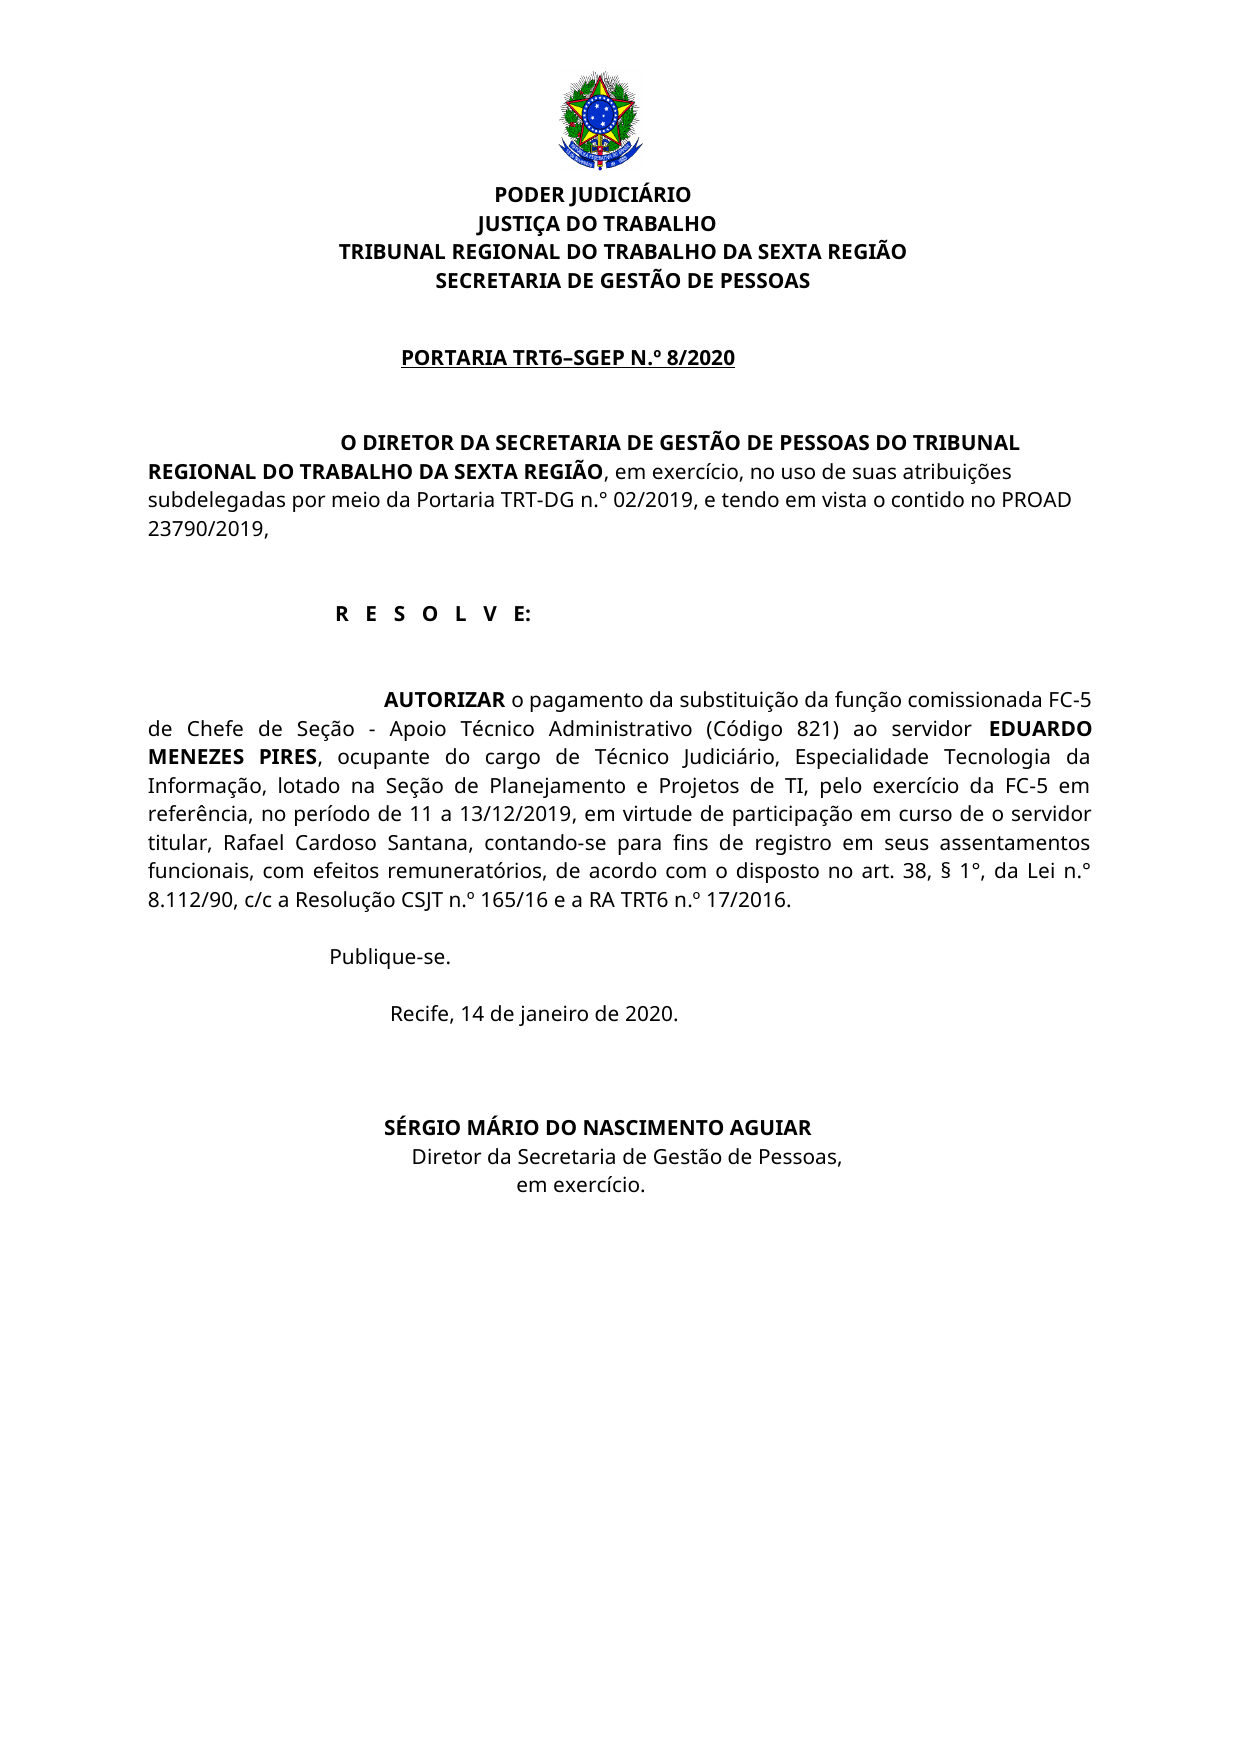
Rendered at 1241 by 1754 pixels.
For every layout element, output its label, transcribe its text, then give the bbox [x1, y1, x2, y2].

text PODER JUDICIÁRIO [148, 180, 1092, 209]
text O DIRETOR DA SECRETARIA DE GESTÃO DE PESSOAS DO TRIBUNAL REGIONAL DO TRABALHO DA SEXTA REGIÃO, em exercício, no uso de suas atribuições subdelegadas por meio da Portaria TRT-DG n.° 02/2019, e tendo em vista o contido no PROAD 23790/2019, [148, 428, 1092, 542]
text PORTARIA TRT6–SGEP N.º 8/2020 [148, 342, 1092, 371]
text SÉRGIO MÁRIO DO NASCIMENTO AGUIAR [148, 1113, 1092, 1142]
text SECRETARIA DE GESTÃO DE PESSOAS [148, 266, 1092, 294]
text em exercício. [148, 1170, 1092, 1199]
text Diretor da Secretaria de Gestão de Pessoas, [148, 1142, 1092, 1170]
text JUSTIÇA DO TRABALHO [148, 209, 1092, 237]
picture [554, 68, 645, 172]
text TRIBUNAL REGIONAL DO TRABALHO DA SEXTA REGIÃO [148, 237, 1092, 266]
text R E S O L V E: [148, 599, 1092, 628]
text AUTORIZAR o pagamento da substituição da função comissionada FC-5 de Chefe de Seção - Apoio Técnico Administrativo (Código 821) ao servidor EDUARDO MENEZES PIRES, ocupante do cargo de Técnico Judiciário, Especialidade Tecnologia da Informação, lotado na Seção de Planejamento e Projetos de TI, pelo exercício da FC-5 em referência, no período de 11 a 13/12/2019, em virtude de participação em curso de o servidor titular, Rafael Cardoso Santana, contando-se para fins de registro em seus assentamentos funcionais, com efeitos remuneratórios, de acordo com o disposto no art. 38, § 1°, da Lei n.° 8.112/90, c/c a Resolução CSJT n.º 165/16 e a RA TRT6 n.º 17/2016. [148, 685, 1092, 913]
text Publique-se. [148, 942, 1092, 970]
text Recife, 14 de janeiro de 2020. [148, 999, 1092, 1027]
